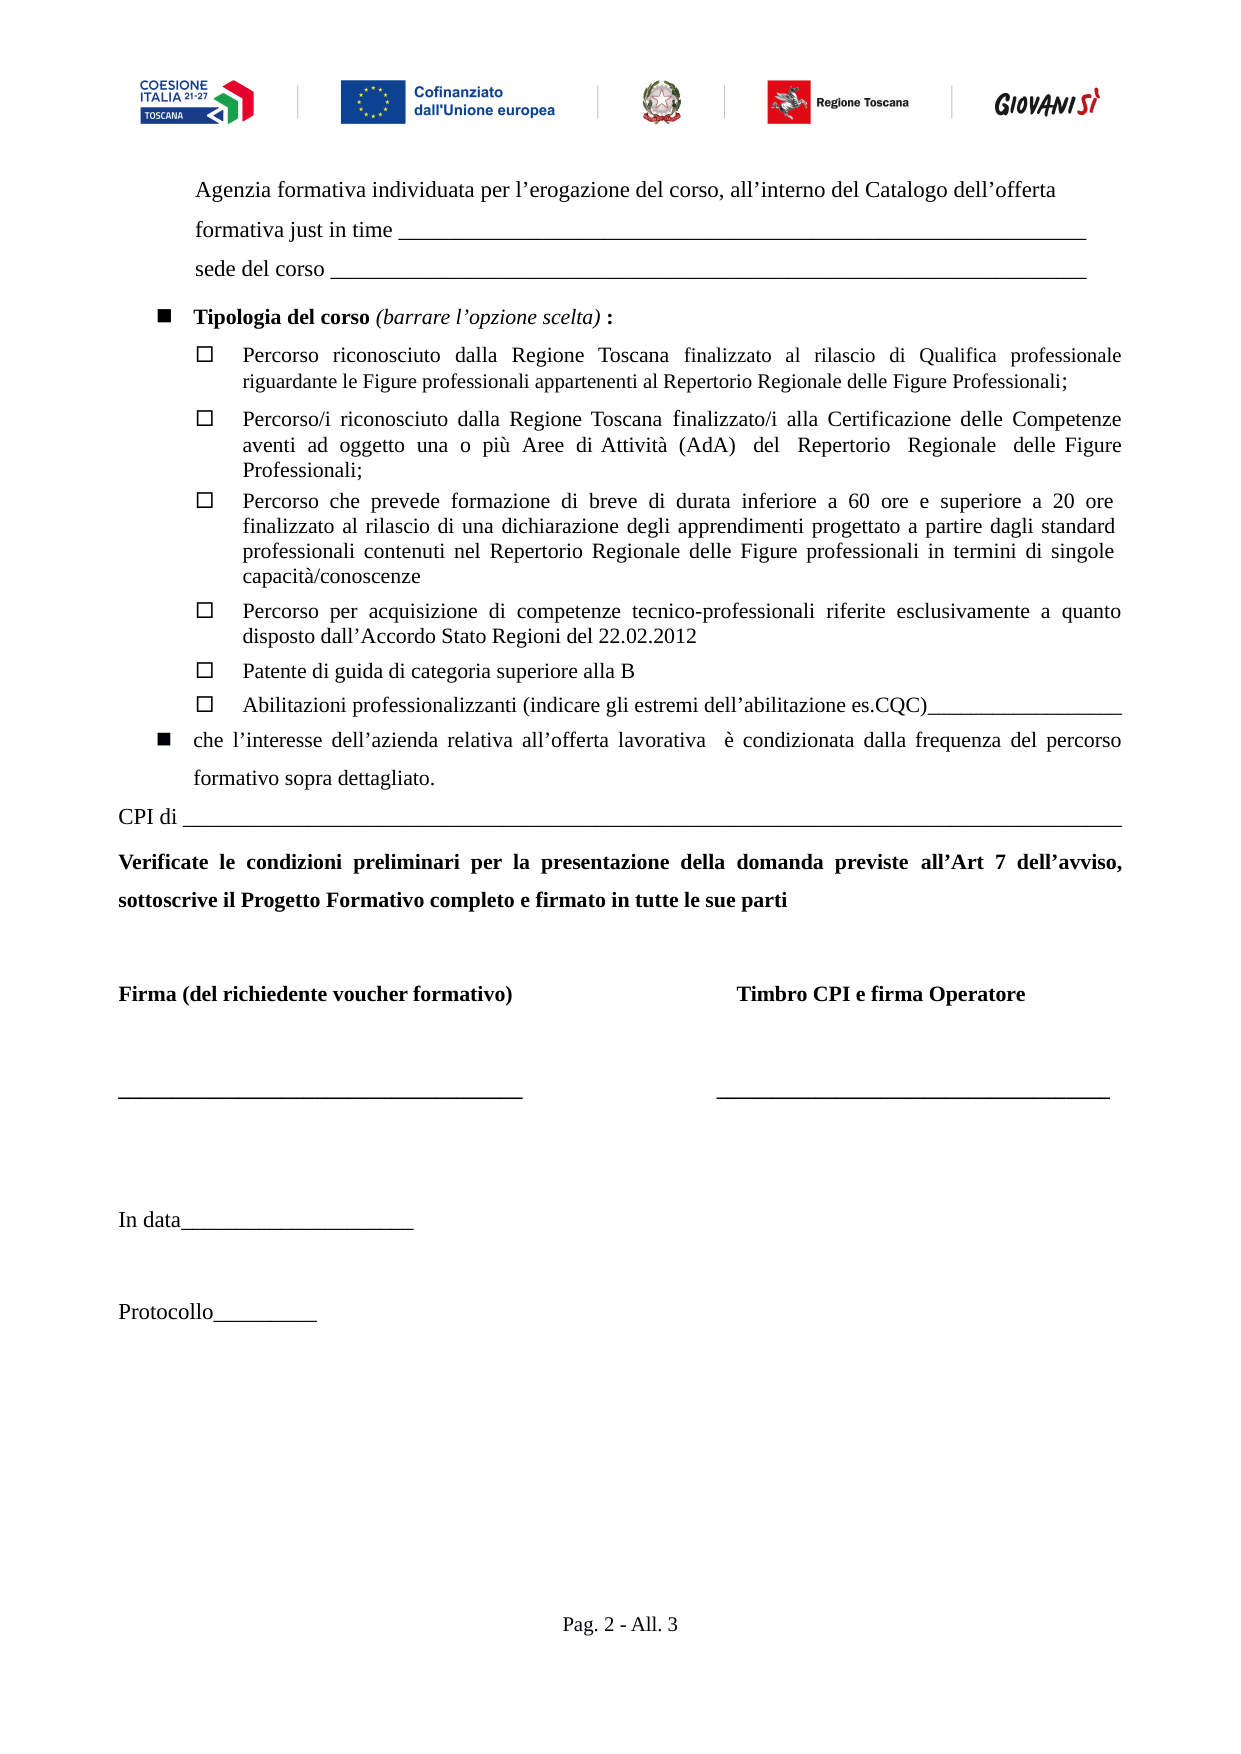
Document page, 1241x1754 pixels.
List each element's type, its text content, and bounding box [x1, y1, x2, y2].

picture [103, 60, 1137, 144]
text Agenzia formativa individuata per l’erogazione del corso, all’interno del Catalogo dell’offerta formativa just in time ____________________________________________________________ sede del corso __________________________________________________________________ [195, 176, 1122, 282]
text CPI di [118, 803, 1122, 829]
list Patente di guida di categoria superiore alla B [195, 658, 1122, 683]
list che l’interesse dell’azienda relativa all’offerta lavorativa è condizionata dalla frequenza del percorso formativo sopra dettagliato. [156, 727, 1122, 790]
text In data [118, 1206, 1122, 1232]
text Firma (del richiedente voucher formativo) Timbro CPI e firma Operatore [118, 981, 1122, 1007]
text Protocollo_________ [118, 1298, 1122, 1324]
text Verificate le condizioni preliminari per la presentazione della domanda previste all’Art 7 dell’avviso, sottoscrive il Progetto Formativo completo e firmato in tutte le sue parti [118, 849, 1122, 912]
list Percorso per acquisizione di competenze tecnico-professionali riferite esclusivamente a quanto disposto dall’Accordo Stato Regioni del 22.02.2012 [195, 598, 1122, 648]
list Abilitazioni professionalizzanti (indicare gli estremi dell’abilitazione es.CQC) [195, 692, 1122, 718]
list Percorso/i riconosciuto dalla Regione Toscana finalizzato/i alla Certificazione delle Competenze aventi ad oggetto una o più Aree di Attività (AdA) del Repertorio Regionale delle Figure Professionali; [195, 406, 1122, 482]
list Percorso riconosciuto dalla Regione Toscana finalizzato al rilascio di Qualifica professionale riguardante le Figure professionali appartenenti al Repertorio Regionale delle Figure Professionali; [195, 342, 1122, 394]
list Percorso che prevede formazione di breve di durata inferiore a 60 ore e superiore a 20 ore finalizzato al rilascio di una dichiarazione degli apprendimenti progettato a partire dagli standard professionali contenuti nel Repertorio Regionale delle Figure professionali in termini di singole capacità/conoscenze [195, 488, 1116, 588]
text _____________________________________ ____________________________________ [118, 1076, 1122, 1101]
list Tipologia del corso (barrare l’opzione scelta) : [156, 304, 1122, 329]
